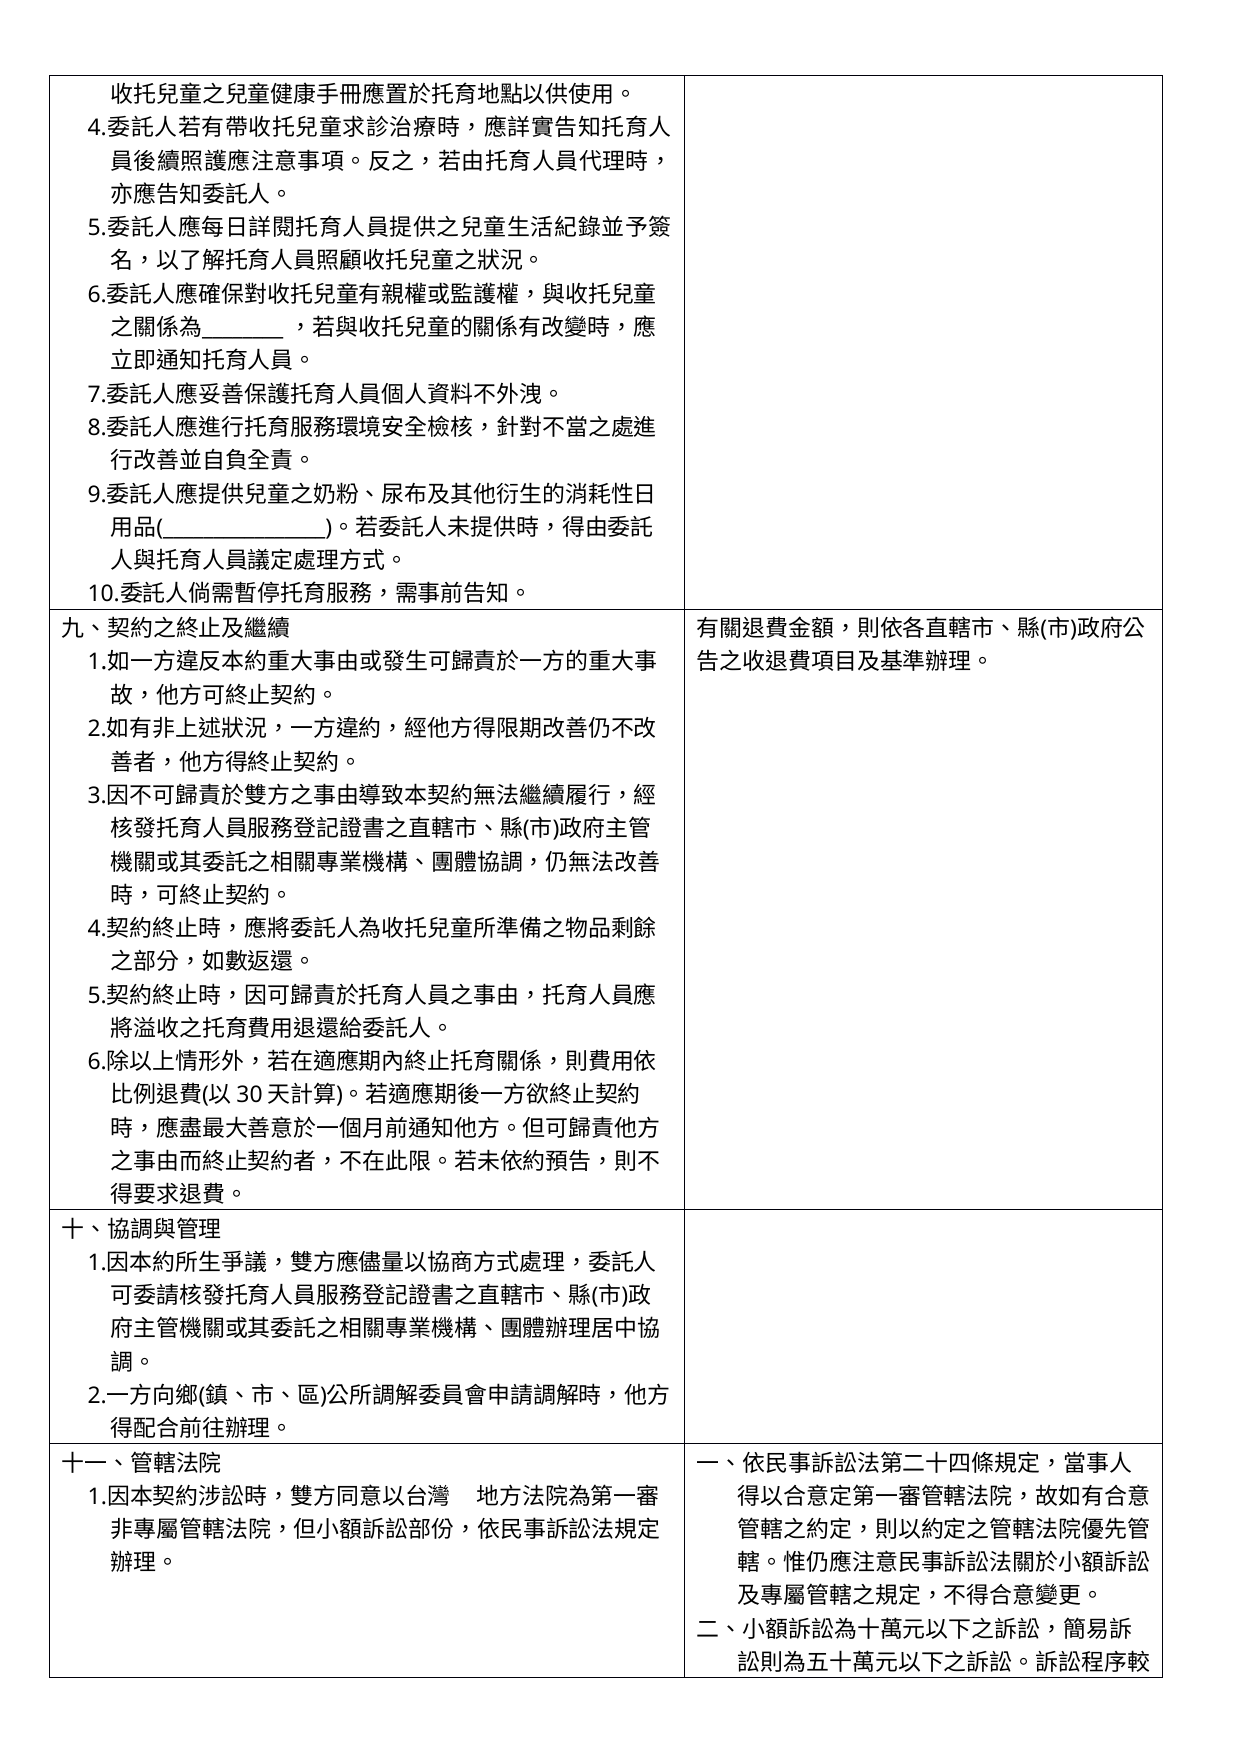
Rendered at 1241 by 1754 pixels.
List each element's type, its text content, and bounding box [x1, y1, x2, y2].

table_cell 有關退費金額，則依各直轄市、縣(市)政府公告之收退費項目及基準辦理。 [685, 610, 1162, 1209]
table_cell 十一、管轄法院 1.因本契約涉訟時，雙方同意以台灣 地方法院為第一審非專屬管轄法院，但小額訴訟部份，依民事訴訟法規定辦理。 [50, 1444, 684, 1677]
table_cell 十、協調與管理 1.因本約所生爭議，雙方應儘量以協商方式處理，委託人可委請核發托育人員服務登記證書之直轄市、縣(市)政府主管機關或其委託之相關專業機構、團體辦理居中協調。 2.一方向鄉(鎮、市、區)公所調解委員會申請調解時，他方得配合前往辦理。 [50, 1210, 684, 1443]
table_cell [685, 1210, 1162, 1443]
table_cell [685, 76, 1162, 609]
table_cell 一、依民事訴訟法第二十四條規定，當事人得以合意定第一審管轄法院，故如有合意管轄之約定，則以約定之管轄法院優先管轄。惟仍應注意民事訴訟法關於小額訴訟及專屬管轄之規定，不得合意變更。 二、小額訴訟為十萬元以下之訴訟，簡易訴訟則為五十萬元以下之訴訟。訴訟程序較 [685, 1444, 1162, 1677]
table_cell 九、契約之終止及繼續 1.如一方違反本約重大事由或發生可歸責於一方的重大事故，他方可終止契約。 2.如有非上述狀況，一方違約，經他方得限期改善仍不改善者，他方得終止契約。 3.因不可歸責於雙方之事由導致本契約無法繼續履行，經核發托育人員服務登記證書之直轄市、縣(市)政府主管機關或其委託之相關專業機構、團體協調，仍無法改善時，可終止契約。 4.契約終止時，應將委託人為收托兒童所準備之物品剩餘之部分，如數返還。 5.契約終止時，因可歸責於托育人員之事由，托育人員應將溢收之托育費用退還給委託人。 6.除以上情形外，若在適應期內終止托育關係，則費用依比例退費(以30天計算)。若適應期後一方欲終止契約時，應盡最大善意於一個月前通知他方。但可歸責他方之事由而終止契約者，不在此限。若未依約預告，則不得要求退費。 [50, 610, 684, 1209]
table_cell 收托兒童之兒童健康手冊應置於托育地點以供使用。 4.委託人若有帶收托兒童求診治療時，應詳實告知托育人員後續照護應注意事項。反之，若由托育人員代理時，亦應告知委託人。 5.委託人應每日詳閱托育人員提供之兒童生活紀錄並予簽名，以了解托育人員照顧收托兒童之狀況。 6.委託人應確保對收托兒童有親權或監護權，與收托兒童之關係為________ ，若與收托兒童的關係有改變時，應立即通知托育人員。 7.委託人應妥善保護托育人員個人資料不外洩。 8.委託人應進行托育服務環境安全檢核，針對不當之處進行改善並自負全責。 9.委託人應提供兒童之奶粉、尿布及其他衍生的消耗性日用品(________________)。若委託人未提供時，得由委託人與托育人員議定處理方式。 10.委託人倘需暫停托育服務，需事前告知。 [50, 76, 684, 609]
